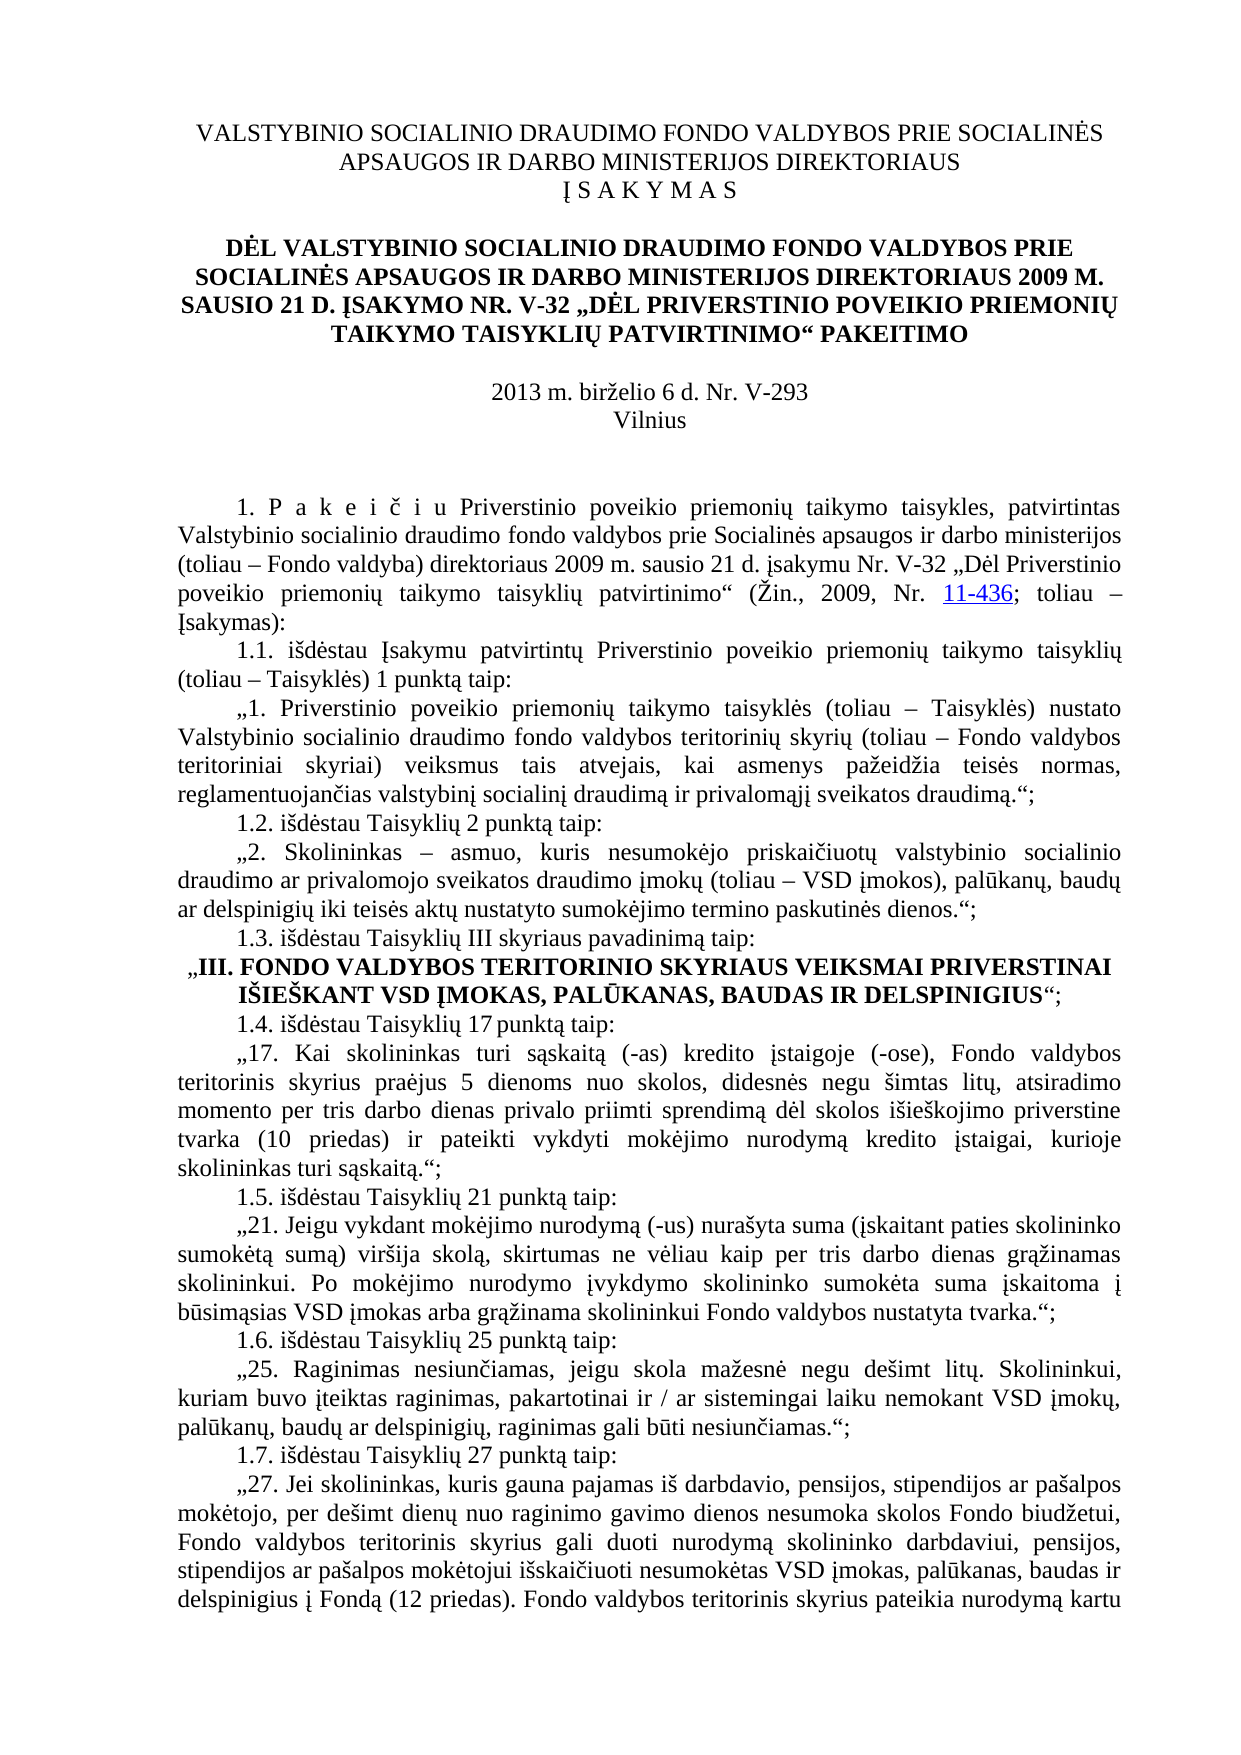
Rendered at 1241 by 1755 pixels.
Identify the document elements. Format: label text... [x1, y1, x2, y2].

text 2013 m. birželio 6 d. Nr. V-293 [177, 377, 1122, 406]
text 1.3. išdėstau Taisyklių III skyriaus pavadinimą taip: [177, 923, 1122, 952]
text „25. Raginimas nesiunčiamas, jeigu skola mažesnė negu dešimt litų. Skolininkui, kuriam buvo įteiktas raginimas, pakartotinai ir / ar sistemingai laiku nemokant VSD įmokų, palūkanų, baudų ar delspinigių, raginimas gali būti nesiunčiamas.“; [177, 1354, 1122, 1441]
text Dėl Valstybinio socialinio draudimo fondo valdybos prie Socialinės apsaugos ir darbo ministerijos direktoriaus 2009 m. sausio 21 d. įsakymo Nr. V-32 „Dėl Priverstinio poveikio priemonių taikymo taisyklių patvirtinimo“ pakeitimo [177, 233, 1122, 348]
text „27. Jei skolininkas, kuris gauna pajamas iš darbdavio, pensijos, stipendijos ar pašalpos mokėtojo, per dešimt dienų nuo raginimo gavimo dienos nesumoka skolos Fondo biudžetui, Fondo valdybos teritorinis skyrius gali duoti nurodymą skolininko darbdaviui, pensijos, stipendijos ar pašalpos mokėtojui išskaičiuoti nesumokėtas VSD įmokas, palūkanas, baudas ir delspinigius į Fondą (12 priedas). Fondo valdybos teritorinis skyrius pateikia nurodymą kartu [177, 1469, 1122, 1613]
text „III. Fondo valdybos teritorinio skyriaus veiksmai priverstinai išieškant VSD įmokas, palūkanas, baudas ir delspinigius“; [177, 952, 1122, 1009]
text Vilnius [177, 406, 1122, 434]
text 1. P a k e i č i u Priverstinio poveikio priemonių taikymo taisykles, patvirtintas Valstybinio socialinio draudimo fondo valdybos prie Socialinės apsaugos ir darbo ministerijos (toliau – Fondo valdyba) direktoriaus 2009 m. sausio 21 d. įsakymu Nr. V-32 „Dėl Priverstinio poveikio priemonių taikymo taisyklių patvirtinimo“ (Žin., 2009, Nr. 11-436; toliau – Įsakymas): [177, 492, 1122, 636]
text „17. Kai skolininkas turi sąskaitą (-as) kredito įstaigoje (-ose), Fondo valdybos teritorinis skyrius praėjus 5 dienoms nuo skolos, didesnės negu šimtas litų, atsiradimo momento per tris darbo dienas privalo priimti sprendimą dėl skolos išieškojimo priverstine tvarka (10 priedas) ir pateikti vykdyti mokėjimo nurodymą kredito įstaigai, kurioje skolininkas turi sąskaitą.“; [177, 1038, 1122, 1182]
text Valstybinio socialinio draudimo fondo valdybos prie Socialinės apsaugos ir darbo ministerijos DirektoriAus [177, 118, 1122, 176]
text „2. Skolininkas – asmuo, kuris nesumokėjo priskaičiuotų valstybinio socialinio draudimo ar privalomojo sveikatos draudimo įmokų (toliau – VSD įmokos), palūkanų, baudų ar delspinigių iki teisės aktų nustatyto sumokėjimo termino paskutinės dienos.“; [177, 837, 1122, 923]
text Į s a k y m a s [177, 176, 1122, 204]
text „1. Priverstinio poveikio priemonių taikymo taisyklės (toliau – Taisyklės) nustato Valstybinio socialinio draudimo fondo valdybos teritorinių skyrių (toliau – Fondo valdybos teritoriniai skyriai) veiksmus tais atvejais, kai asmenys pažeidžia teisės normas, reglamentuojančias valstybinį socialinį draudimą ir privalomąjį sveikatos draudimą.“; [177, 693, 1122, 808]
text „21. Jeigu vykdant mokėjimo nurodymą (-us) nurašyta suma (įskaitant paties skolininko sumokėtą sumą) viršija skolą, skirtumas ne vėliau kaip per tris darbo dienas grąžinamas skolininkui. Po mokėjimo nurodymo įvykdymo skolininko sumokėta suma įskaitoma į būsimąsias VSD įmokas arba grąžinama skolininkui Fondo valdybos nustatyta tvarka.“; [177, 1211, 1122, 1326]
text 1.7. išdėstau Taisyklių 27 punktą taip: [177, 1441, 1122, 1469]
text 1.1. išdėstau Įsakymu patvirtintų Priverstinio poveikio priemonių taikymo taisyklių (toliau – Taisyklės) 1 punktą taip: [177, 636, 1122, 693]
text 1.5. išdėstau Taisyklių 21 punktą taip: [177, 1182, 1122, 1211]
text 1.4. išdėstau Taisyklių 17 punktą taip: [177, 1009, 1122, 1038]
text 1.2. išdėstau Taisyklių 2 punktą taip: [177, 808, 1122, 837]
text 1.6. išdėstau Taisyklių 25 punktą taip: [177, 1326, 1122, 1354]
